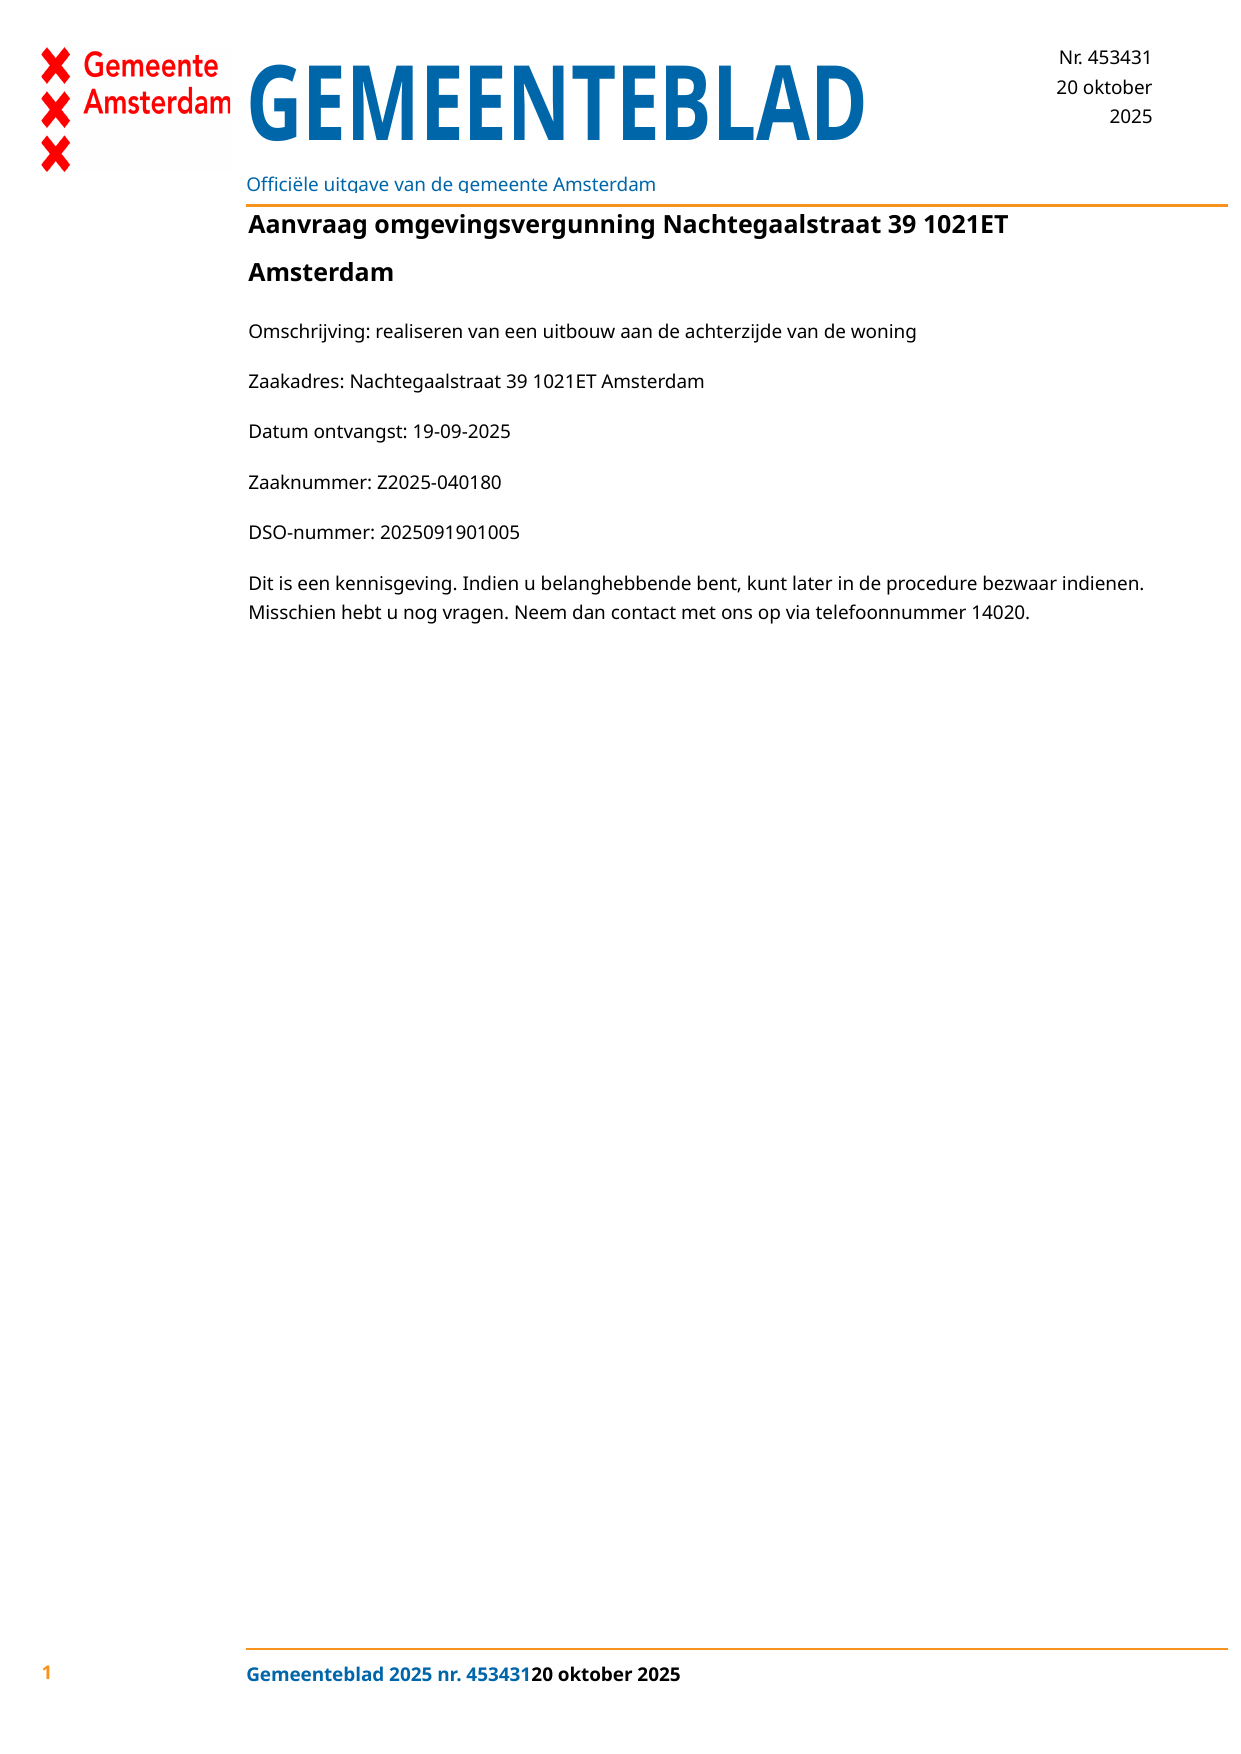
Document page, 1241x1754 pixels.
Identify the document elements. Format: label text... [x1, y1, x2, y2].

picture [41, 47, 231, 172]
text Aanvraag omgevingsvergunning Nachtegaalstraat 39 1021ET Amsterdam [248, 207, 1152, 288]
text Omschrijving: realiseren van een uitbouw aan de achterzijde van de woning [248, 318, 1152, 344]
text Zaakadres: Nachtegaalstraat 39 1021ET Amsterdam [248, 368, 1152, 394]
text Dit is een kennisgeving. Indien u belanghebbende bent, kunt later in de procedure bezwaar indienen. Misschien hebt u nog vragen. Neem dan contact met ons op via telefoonnummer 14020. [248, 570, 1152, 625]
text Zaaknummer: Z2025-040180 [248, 469, 1152, 495]
text DSO-nummer: 2025091901005 [248, 519, 1152, 545]
text Datum ontvangst: 19-09-2025 [248, 419, 1152, 444]
